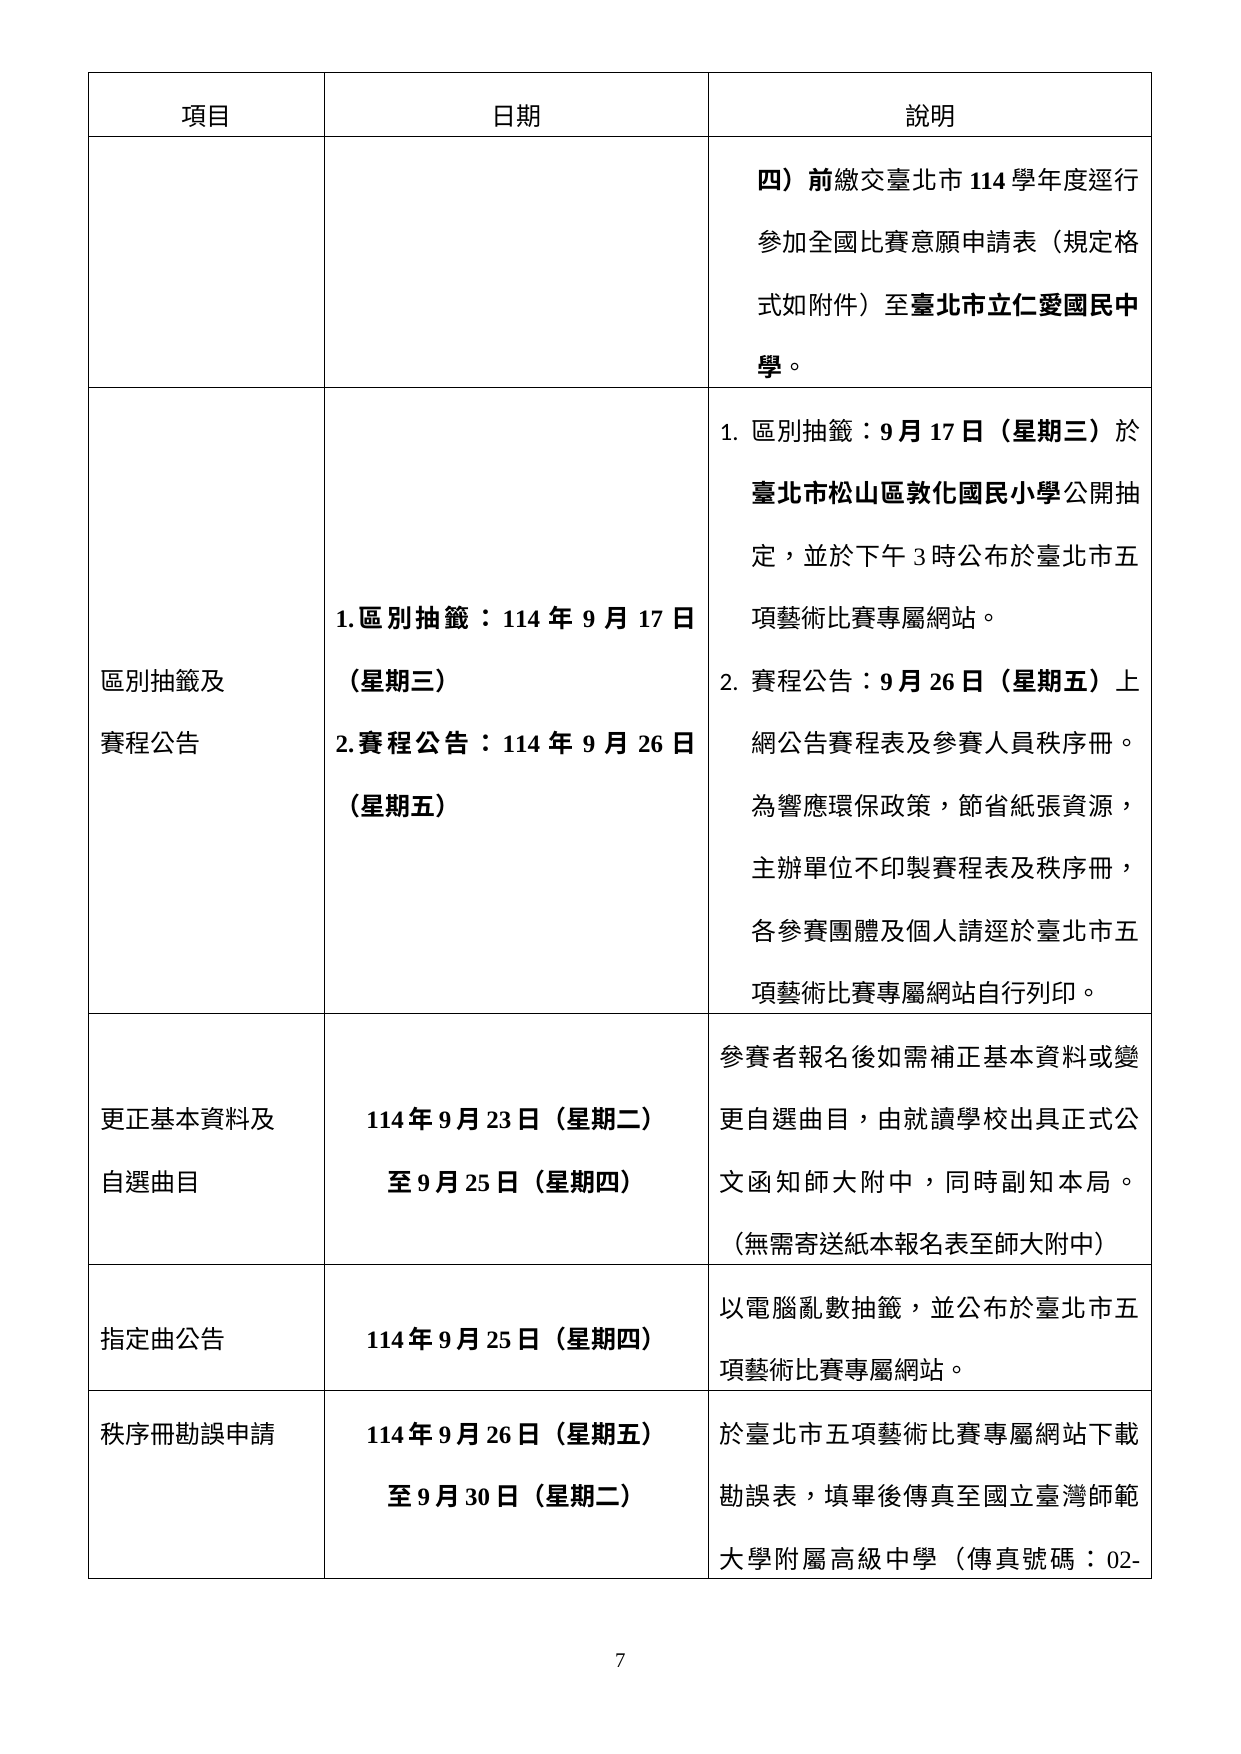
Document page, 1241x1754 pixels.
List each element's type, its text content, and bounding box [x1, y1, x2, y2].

table_header 說明 [709, 73, 1151, 136]
table_cell 114年9月23日（星期二） 至9月25日（星期四） [325, 1014, 708, 1264]
table_cell 區別抽籤：9月17日（星期三）於臺北市松山區敦化國民小學公開抽定，並於下午3時公布於臺北市五項藝術比賽專屬網站。 賽程公告：9月26日（星期五）上網公告賽程表及參賽人員秩序冊。為響應環保政策，節省紙張資源，主辦單位不印製賽程表及秩序冊，各參賽團體及個人請逕於臺北市五項藝術比賽專屬網站自行列印。 [709, 388, 1151, 1013]
table_cell 以電腦亂數抽籤，並公布於臺北市五項藝術比賽專屬網站。 [709, 1265, 1151, 1390]
table_header 項目 [89, 73, 324, 136]
table_cell 114年9月26日（星期五） 至9月30日（星期二） [325, 1391, 708, 1578]
table_cell 於臺北市五項藝術比賽專屬網站下載勘誤表，填畢後傳真至國立臺灣師範大學附屬高級中學（傳真號碼：02- [709, 1391, 1151, 1578]
table_cell 四）前繳交臺北市114學年度逕行參加全國比賽意願申請表（規定格式如附件）至臺北市立仁愛國民中學。 [709, 137, 1151, 387]
table_cell 參賽者報名後如需補正基本資料或變更自選曲目，由就讀學校出具正式公文函知師大附中，同時副知本局。（無需寄送紙本報名表至師大附中） [709, 1014, 1151, 1264]
table_cell 區別抽籤及 賽程公告 [89, 388, 324, 1013]
table_cell 更正基本資料及 自選曲目 [89, 1014, 324, 1264]
table_cell [89, 137, 324, 387]
table_cell 114年9月25日（星期四） [325, 1265, 708, 1390]
table_header 日期 [325, 73, 708, 136]
table_cell 秩序冊勘誤申請 [89, 1391, 324, 1578]
table_cell 指定曲公告 [89, 1265, 324, 1390]
table_cell [325, 137, 708, 387]
table_cell 1.區別抽籤：114年9月17日（星期三） 2.賽程公告：114年9月26日（星期五） [325, 388, 708, 1013]
